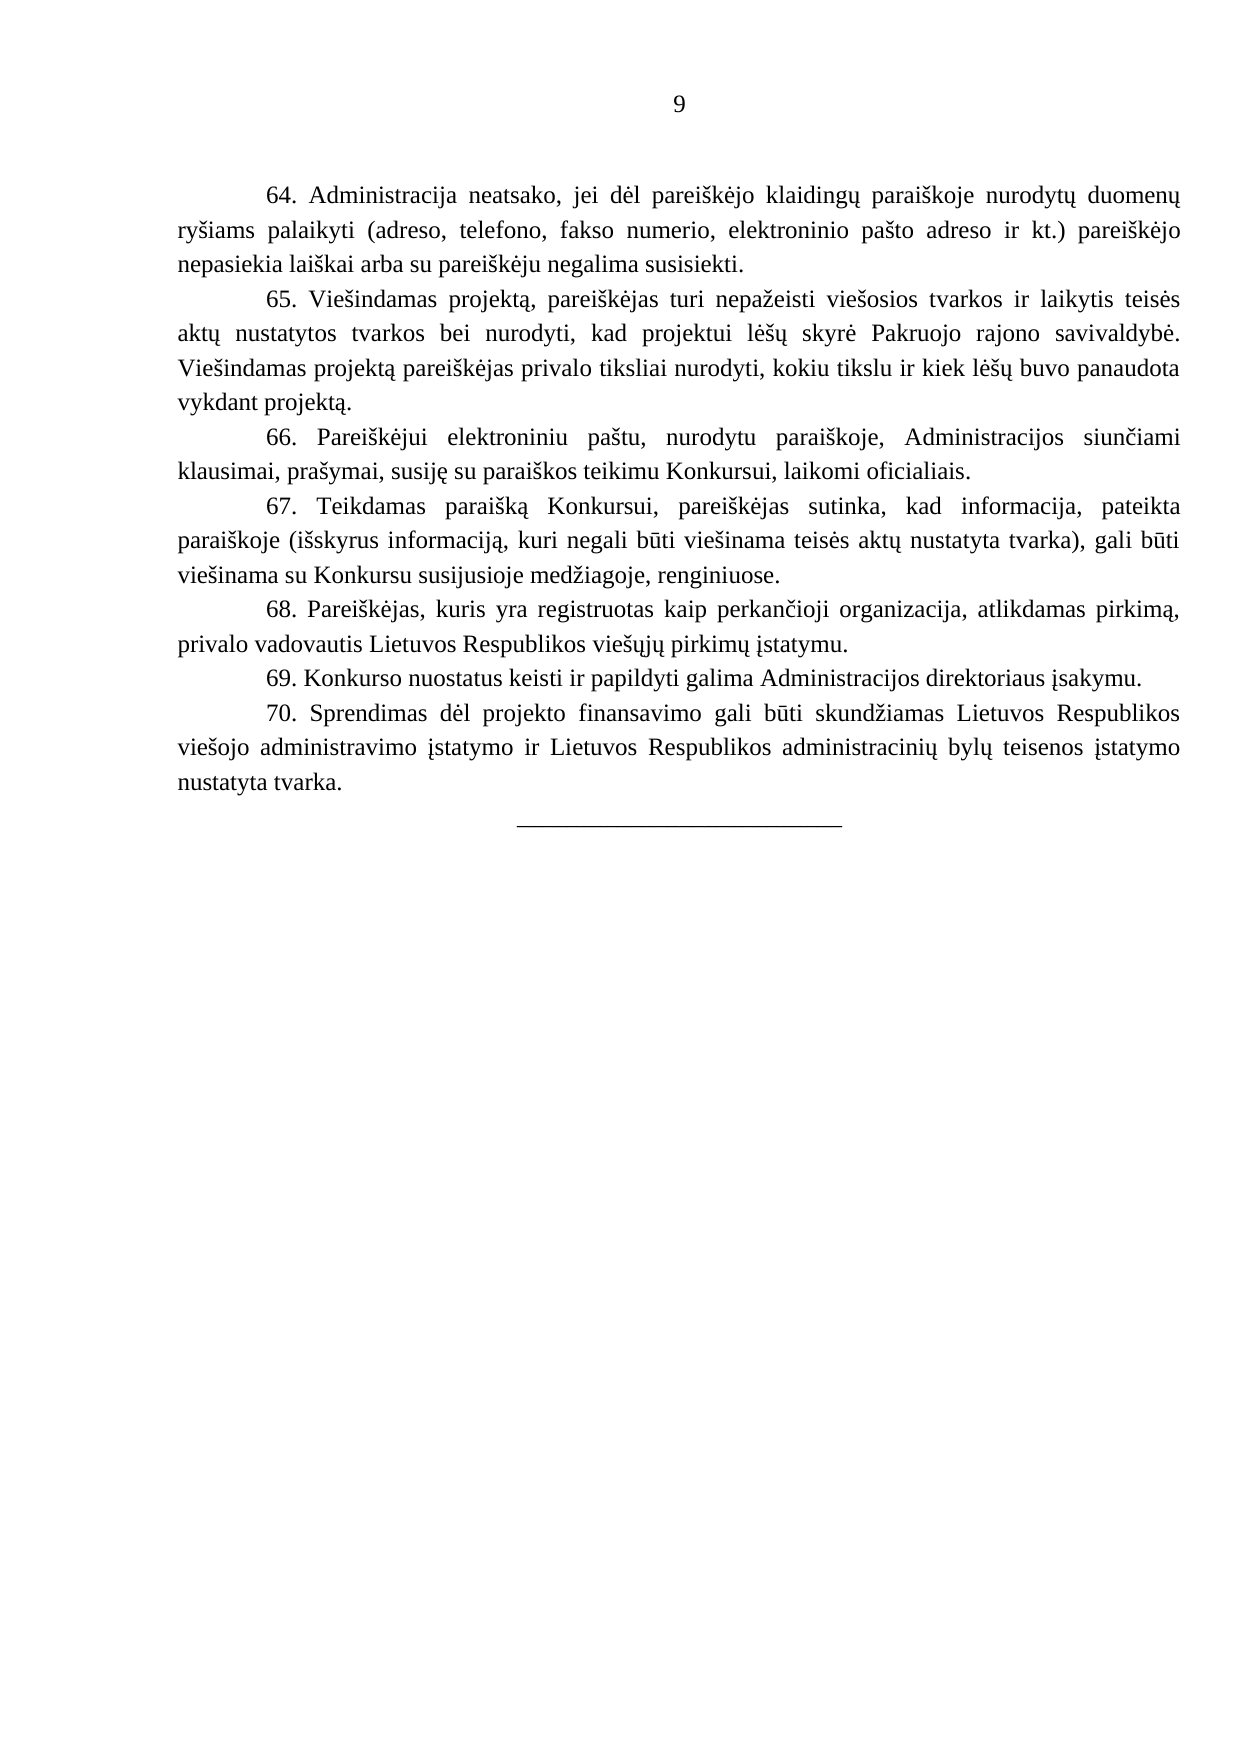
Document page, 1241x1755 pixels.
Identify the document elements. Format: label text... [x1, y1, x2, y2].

text 65. Viešindamas projektą, pareiškėjas turi nepažeisti viešosios tvarkos ir laikytis teisės aktų nustatytos tvarkos bei nurodyti, kad projektui lėšų skyrė Pakruojo rajono savivaldybė. Viešindamas projektą pareiškėjas privalo tiksliai nurodyti, kokiu tikslu ir kiek lėšų buvo panaudota vykdant projektą. [177, 284, 1181, 416]
text 64. Administracija neatsako, jei dėl pareiškėjo klaidingų paraiškoje nurodytų duomenų ryšiams palaikyti (adreso, telefono, fakso numerio, elektroninio pašto adreso ir kt.) pareiškėjo nepasiekia laiškai arba su pareiškėju negalima susisiekti. [177, 181, 1181, 278]
text 70. Sprendimas dėl projekto finansavimo gali būti skundžiamas Lietuvos Respublikos viešojo administravimo įstatymo ir Lietuvos Respublikos administracinių bylų teisenos įstatymo nustatyta tvarka. [177, 698, 1181, 796]
text 68. Pareiškėjas, kuris yra registruotas kaip perkančioji organizacija, atlikdamas pirkimą, privalo vadovautis Lietuvos Respublikos viešųjų pirkimų įstatymu. [177, 594, 1181, 658]
text 69. Konkurso nuostatus keisti ir papildyti galima Administracijos direktoriaus įsakymu. [177, 663, 1181, 692]
text 66. Pareiškėjui elektroniniu paštu, nurodytu paraiškoje, Administracijos siunčiami klausimai, prašymai, susiję su paraiškos teikimu Konkursui, laikomi oficialiais. [177, 422, 1181, 485]
text 67. Teikdamas paraišką Konkursui, pareiškėjas sutinka, kad informacija, pateikta paraiškoje (išskyrus informaciją, kuri negali būti viešinama teisės aktų nustatyta tvarka), gali būti viešinama su Konkursu susijusioje medžiagoje, renginiuose. [177, 491, 1181, 589]
text __________________________ [177, 801, 1181, 830]
